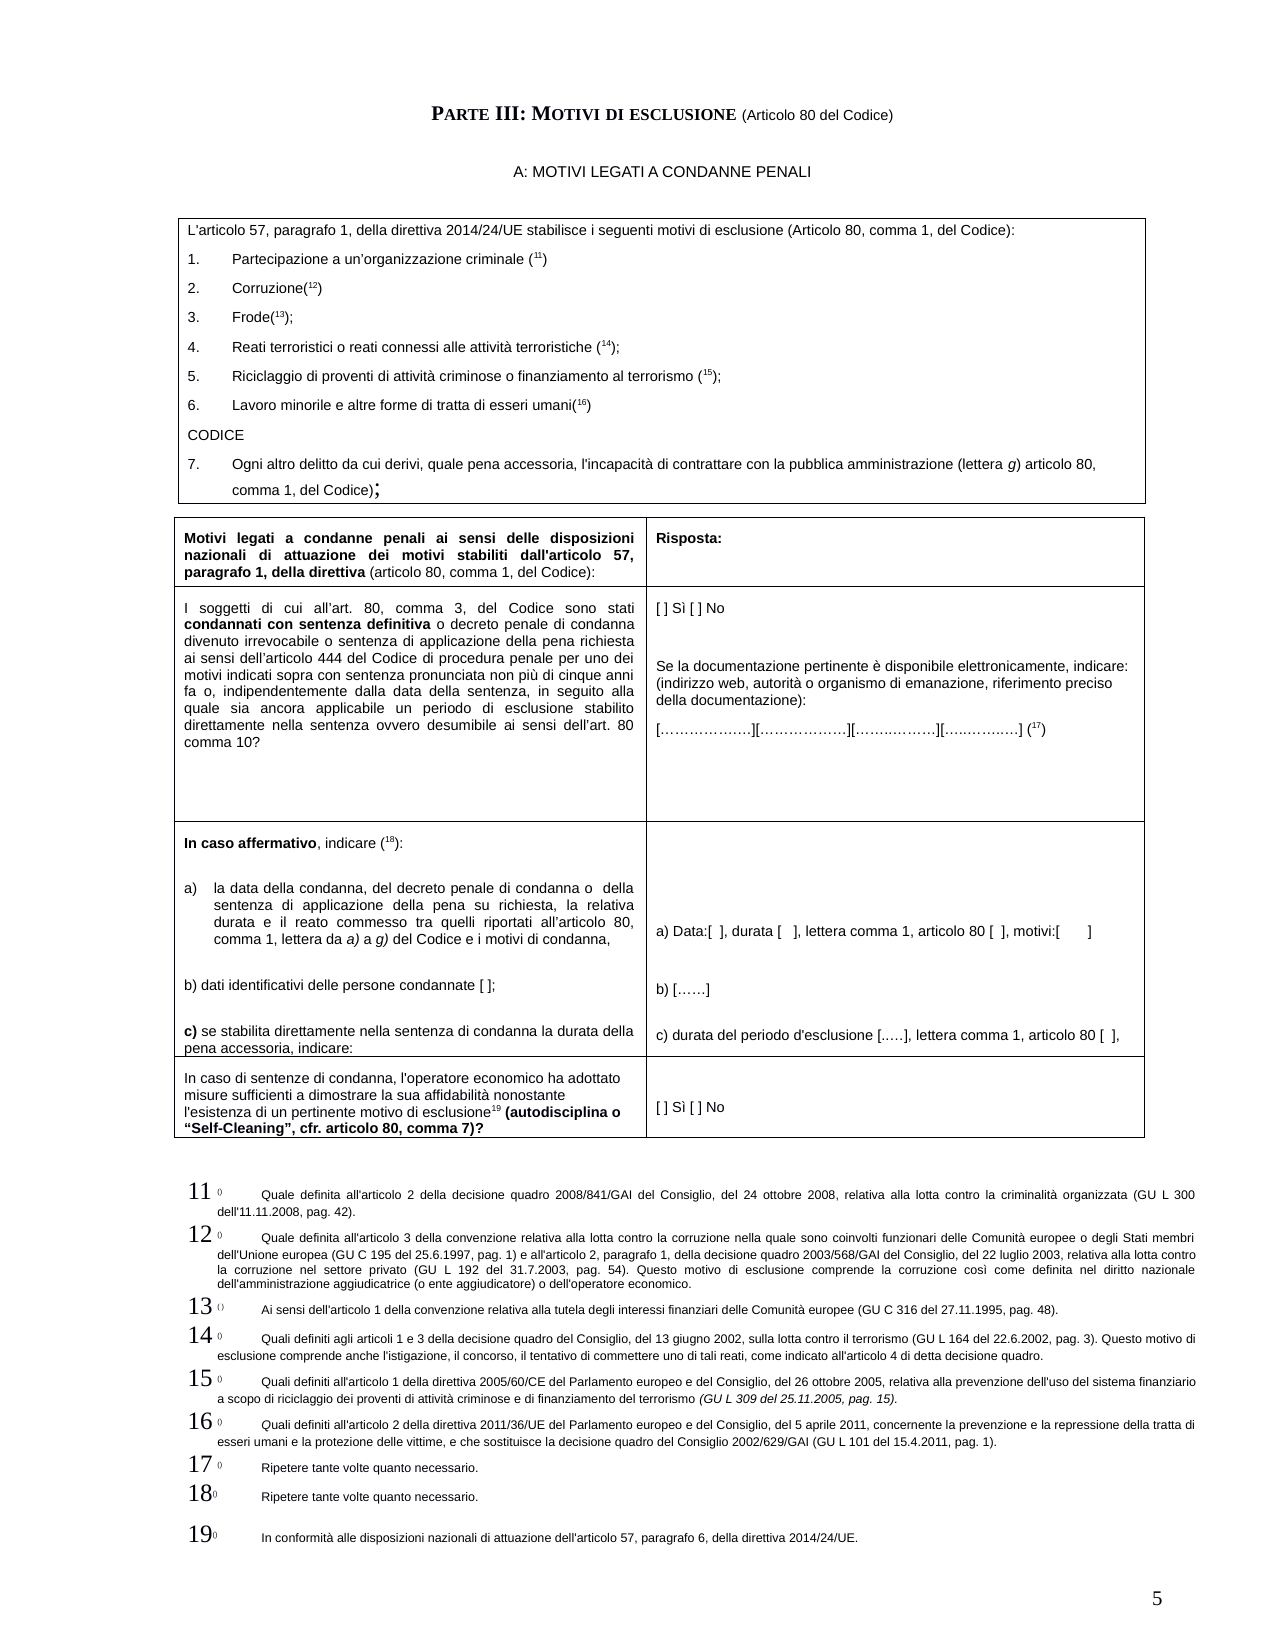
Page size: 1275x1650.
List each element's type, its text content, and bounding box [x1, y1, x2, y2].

text CODICE [179, 423, 1145, 443]
table_header Risposta: [647, 518, 1144, 586]
table_cell In caso di sentenze di condanna, l'operatore economico ha adottato misure sufficienti a dimostrare la sua affidabilità nonostante l'esistenza di un pertinente motivo di esclusione (autodisciplina o “Self-Cleaning”, cfr. articolo 80, comma 7)? [175, 1057, 646, 1137]
table_cell [ ] Sì [ ] No Se la documentazione pertinente è disponibile elettronicamente, indicare: (indirizzo web, autorità o organismo di emanazione, riferimento preciso della documentazione): […………….…][………………][……..………][…..……..…] () [647, 587, 1144, 821]
list Corruzione() [179, 277, 1145, 297]
list Riciclaggio di proventi di attività criminose o finanziamento al terrorismo (); [179, 364, 1145, 384]
list () Quali definiti all'articolo 1 della direttiva 2005/60/CE del Parlamento europeo e del Consiglio, del 26 ottobre 2005, relativa alla prevenzione dell'uso del sistema finanziario a scopo di riciclaggio dei proventi di attività criminose e di finanziamento del terrorismo (GU L 309 del 25.11.2005, pag. 15). [187, 1363, 1197, 1406]
list () Quali definiti all'articolo 2 della direttiva 2011/36/UE del Parlamento europeo e del Consiglio, del 5 aprile 2011, concernente la prevenzione e la repressione della tratta di esseri umani e la protezione delle vittime, e che sostituisce la decisione quadro del Consiglio 2002/629/GAI (GU L 101 del 15.4.2011, pag. 1). [187, 1406, 1197, 1449]
table_cell I soggetti di cui all’art. 80, comma 3, del Codice sono stati condannati con sentenza definitiva o decreto penale di condanna divenuto irrevocabile o sentenza di applicazione della pena richiesta ai sensi dell’articolo 444 del Codice di procedura penale per uno dei motivi indicati sopra con sentenza pronunciata non più di cinque anni fa o, indipendentemente dalla data della sentenza, in seguito alla quale sia ancora applicabile un periodo di esclusione stabilito direttamente nella sentenza ovvero desumibile ai sensi dell’art. 80 comma 10? [175, 587, 646, 821]
list () Quale definita all'articolo 3 della convenzione relativa alla lotta contro la corruzione nella quale sono coinvolti funzionari delle Comunità europee o degli Stati membri dell'Unione europea (GU C 195 del 25.6.1997, pag. 1) e all'articolo 2, paragrafo 1, della decisione quadro 2003/568/GAI del Consiglio, del 22 luglio 2003, relativa alla lotta contro la corruzione nel settore privato (GU L 192 del 31.7.2003, pag. 54). Questo motivo di esclusione comprende la corruzione così come definita nel diritto nazionale dell'amministrazione aggiudicatrice (o ente aggiudicatore) o dell'operatore economico. [187, 1219, 1197, 1291]
title A: Motivi legati a condanne penali [187, 163, 1137, 181]
list () Quali definiti agli articoli 1 e 3 della decisione quadro del Consiglio, del 13 giugno 2002, sulla lotta contro il terrorismo (GU L 164 del 22.6.2002, pag. 3). Questo motivo di esclusione comprende anche l'istigazione, il concorso, il tentativo di commettere uno di tali reati, come indicato all'articolo 4 di detta decisione quadro. [187, 1320, 1197, 1363]
table_cell In caso affermativo, indicare (): la data della condanna, del decreto penale di condanna o della sentenza di applicazione della pena su richiesta, la relativa durata e il reato commesso tra quelli riportati all’articolo 80, comma 1, lettera da a) a g) del Codice e i motivi di condanna, b) dati identificativi delle persone condannate [ ]; c) se stabilita direttamente nella sentenza di condanna la durata della pena accessoria, indicare: [175, 822, 646, 1056]
list Reati terroristici o reati connessi alle attività terroristiche (); [179, 335, 1145, 355]
list Partecipazione a un’organizzazione criminale () [179, 247, 1145, 267]
list ( ) Ai sensi dell'articolo 1 della convenzione relativa alla tutela degli interessi finanziari delle Comunità europee (GU C 316 del 27.11.1995, pag. 48). [187, 1291, 1197, 1320]
title Parte III: Motivi di esclusione (Articolo 80 del Codice) [187, 101, 1137, 125]
text L'articolo 57, paragrafo 1, della direttiva 2014/24/UE stabilisce i seguenti motivi di esclusione (Articolo 80, comma 1, del Codice): [179, 219, 1145, 238]
table_cell [ ] Sì [ ] No [647, 1057, 1144, 1137]
table_cell a) Data:[ ], durata [ ], lettera comma 1, articolo 80 [ ], motivi:[ ] b) [……] c) durata del periodo d'esclusione [..…], lettera comma 1, articolo 80 [ ], [647, 822, 1144, 1056]
table_header Motivi legati a condanne penali ai sensi delle disposizioni nazionali di attuazione dei motivi stabiliti dall'articolo 57, paragrafo 1, della direttiva (articolo 80, comma 1, del Codice): [175, 518, 646, 586]
list Lavoro minorile e altre forme di tratta di esseri umani() [179, 394, 1145, 414]
list () Quale definita all'articolo 2 della decisione quadro 2008/841/GAI del Consiglio, del 24 ottobre 2008, relativa alla lotta contro la criminalità organizzata (GU L 300 dell'11.11.2008, pag. 42). [187, 1176, 1197, 1219]
list Frode(); [179, 306, 1145, 326]
list Ogni altro delitto da cui derivi, quale pena accessoria, l'incapacità di contrattare con la pubblica amministrazione (lettera g) articolo 80, comma 1, del Codice); [179, 452, 1145, 503]
